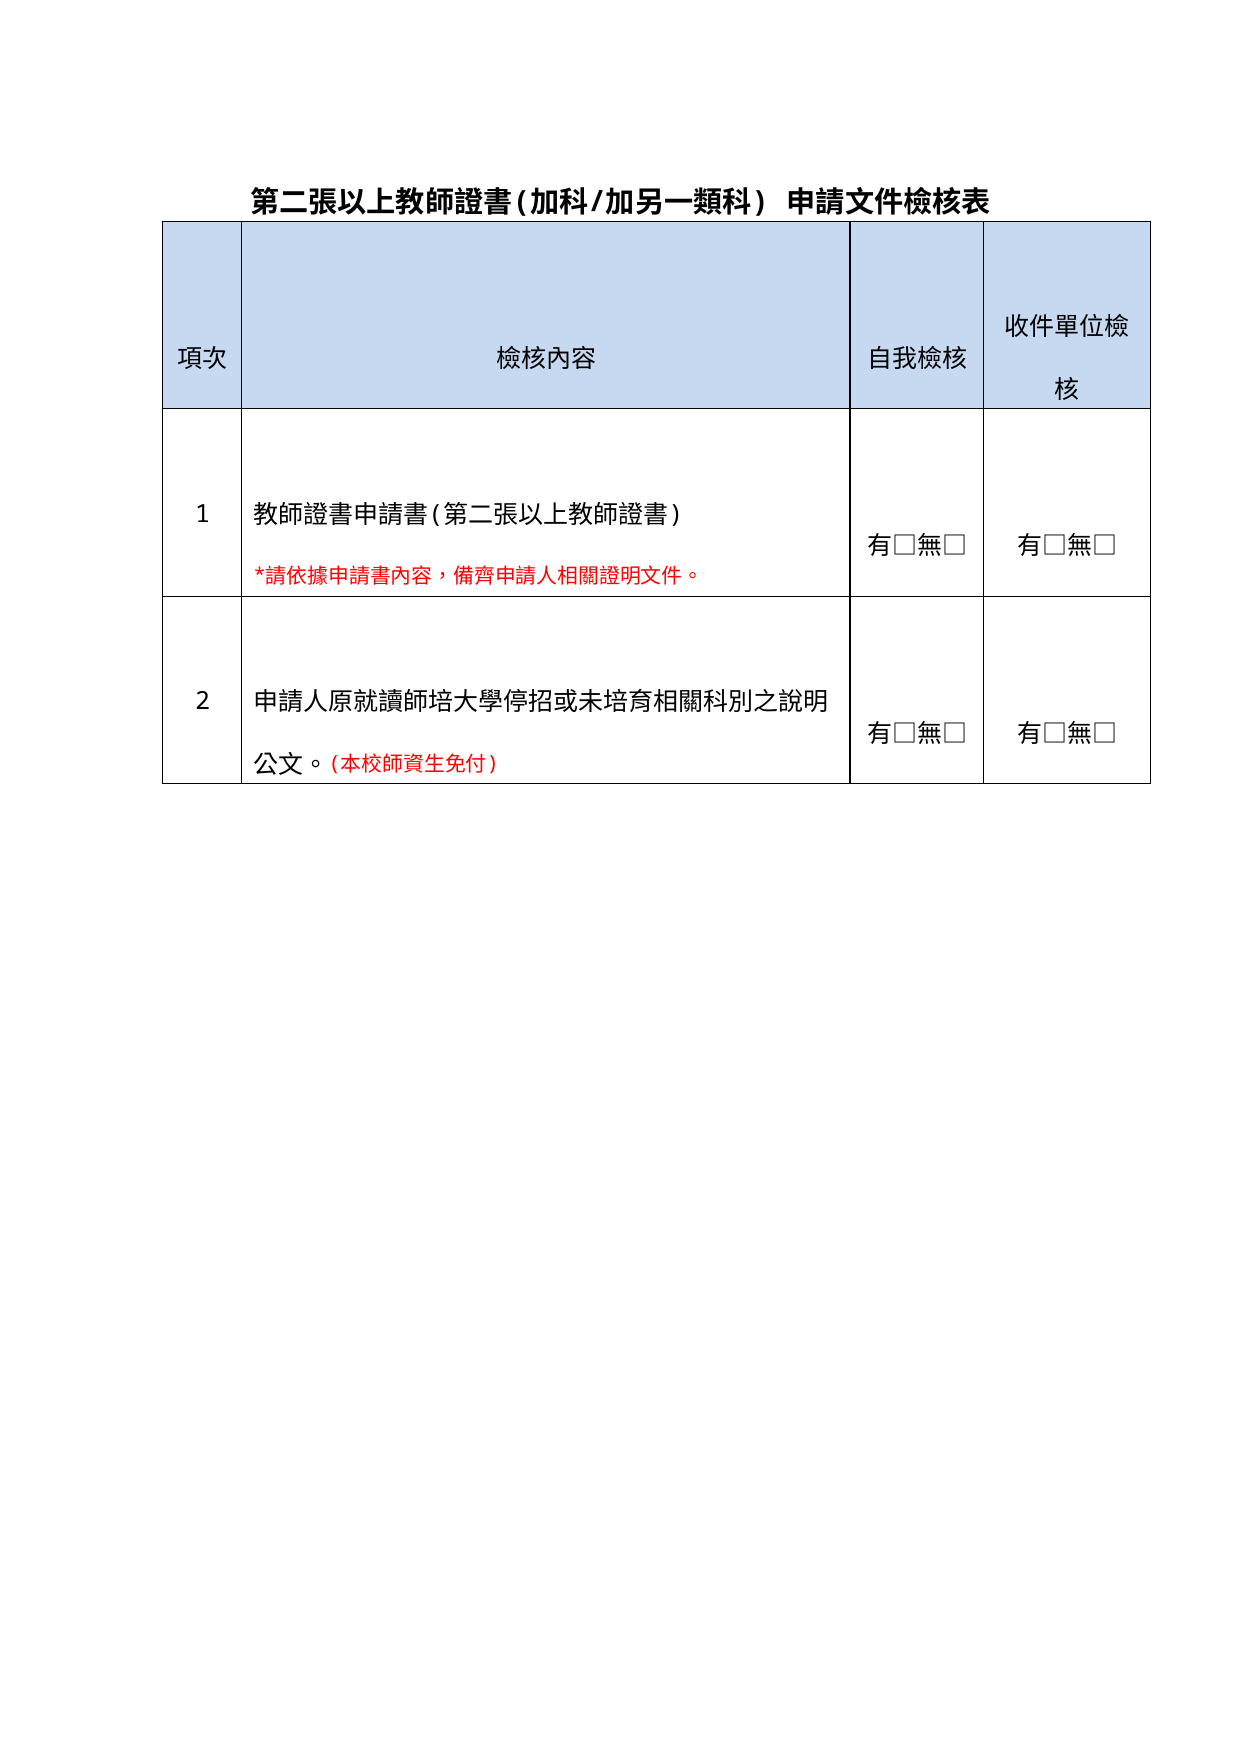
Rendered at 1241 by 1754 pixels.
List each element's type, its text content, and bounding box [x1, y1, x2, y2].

table_header 收件單位檢核 [984, 222, 1150, 408]
text 第二張以上教師證書(加科/加另一類科) 申請文件檢核表 [112, 158, 1128, 221]
table_header 檢核內容 [242, 222, 849, 408]
table_cell 教師證書申請書(第二張以上教師證書) *請依據申請書內容，備齊申請人相關證明文件。 [242, 409, 849, 596]
table_header 項次 [163, 222, 241, 408]
table_cell 2 [163, 597, 241, 783]
table_cell 1 [163, 409, 241, 596]
table_cell 有□無□ [984, 409, 1150, 596]
table_cell 申請人原就讀師培大學停招或未培育相關科別之說明公文。(本校師資生免付) [242, 597, 849, 783]
table_cell 有□無□ [984, 597, 1150, 783]
table_cell 有□無□ [851, 597, 983, 783]
table_header 自我檢核 [851, 222, 983, 408]
table_cell 有□無□ [851, 409, 983, 596]
